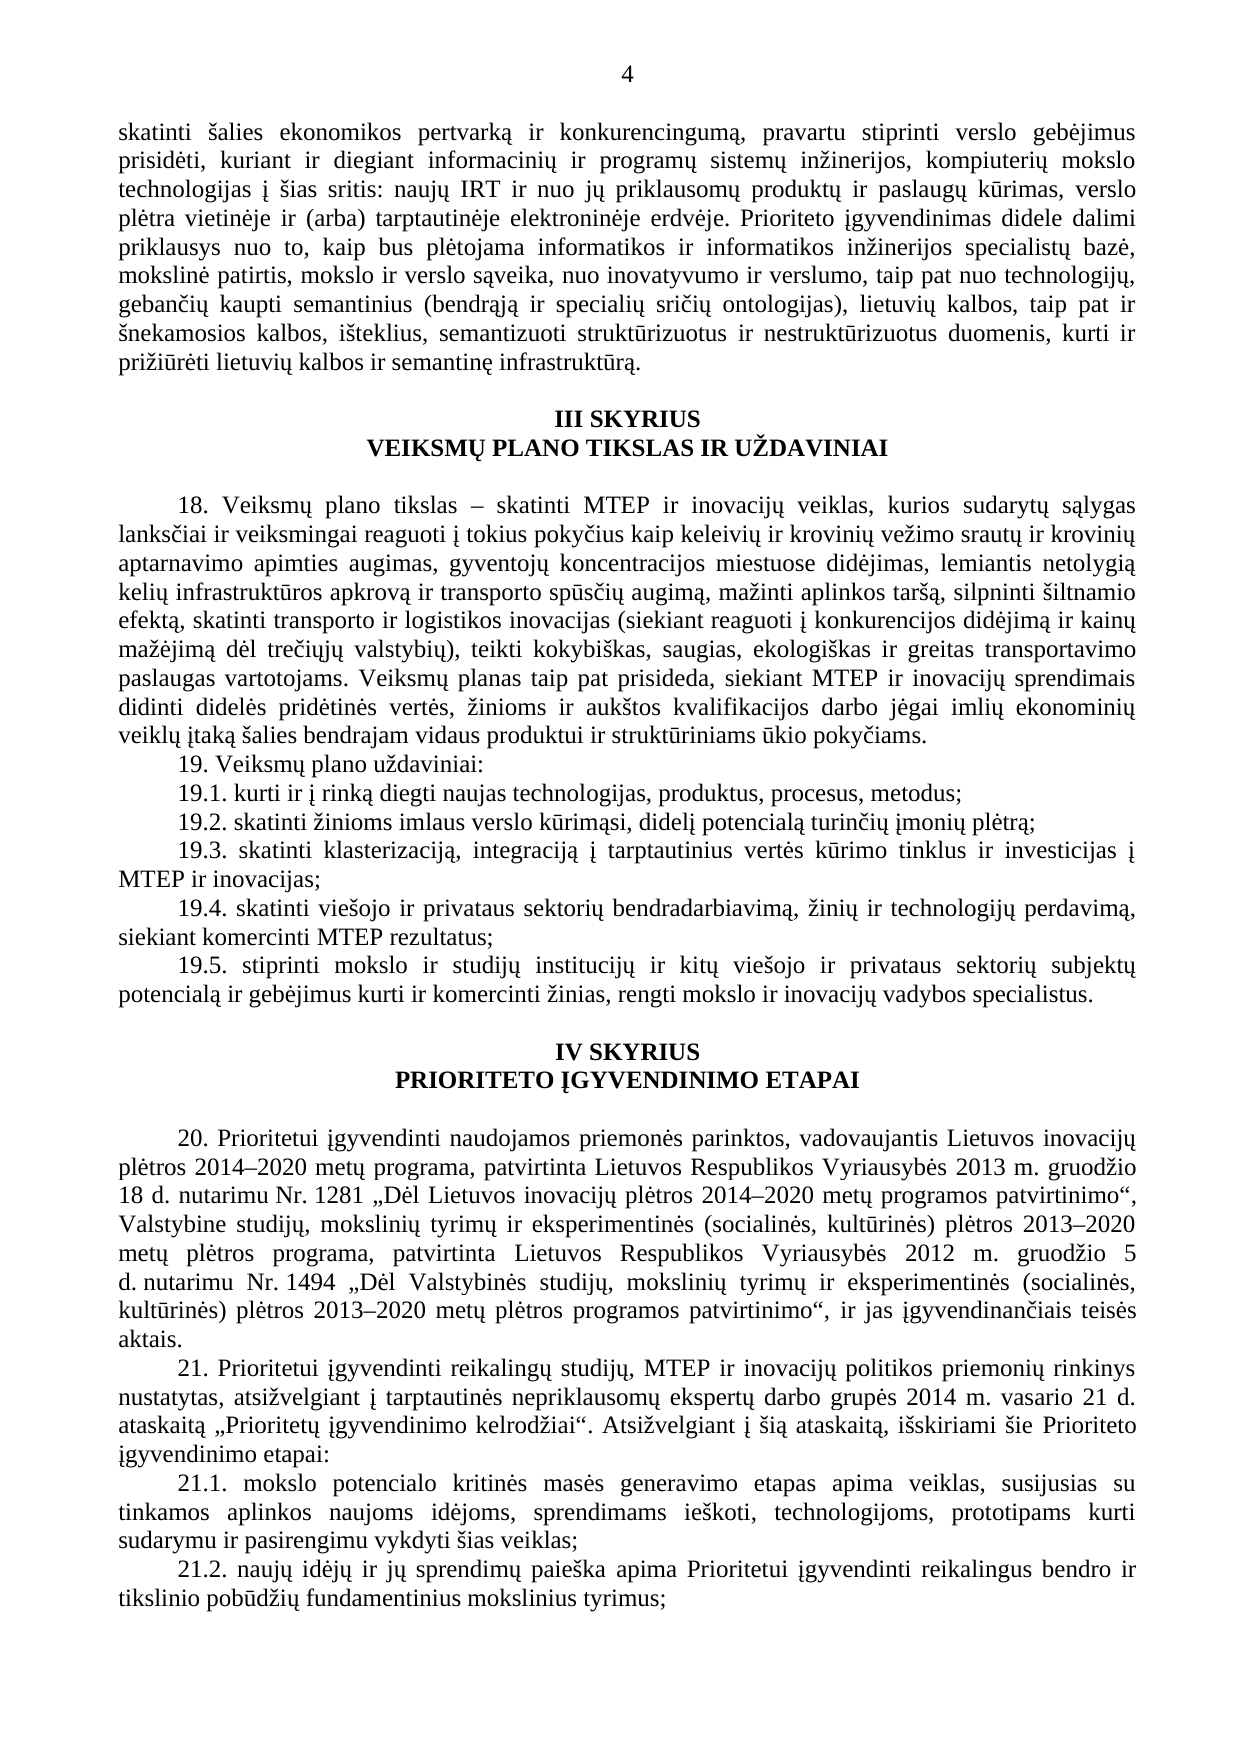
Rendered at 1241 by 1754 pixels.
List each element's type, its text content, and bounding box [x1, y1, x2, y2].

text 18. Veiksmų plano tikslas – skatinti MTEP ir inovacijų veiklas, kurios sudarytų sąlygas lanksčiai ir veiksmingai reaguoti į tokius pokyčius kaip keleivių ir krovinių vežimo srautų ir krovinių aptarnavimo apimties augimas, gyventojų koncentracijos miestuose didėjimas, lemiantis netolygią kelių infrastruktūros apkrovą ir transporto spūsčių augimą, mažinti aplinkos taršą, silpninti šiltnamio efektą, skatinti transporto ir logistikos inovacijas (siekiant reaguoti į konkurencijos didėjimą ir kainų mažėjimą dėl trečiųjų valstybių), teikti kokybiškas, saugias, ekologiškas ir greitas transportavimo paslaugas vartotojams. Veiksmų planas taip pat prisideda, siekiant MTEP ir inovacijų sprendimais didinti didelės pridėtinės vertės, žinioms ir aukštos kvalifikacijos darbo jėgai imlių ekonominių veiklų įtaką šalies bendrajam vidaus produktui ir struktūriniams ūkio pokyčiams. [118, 490, 1137, 749]
text VEIKSMŲ PLANO TIKSLAS IR UŽDAVINIAI [118, 433, 1137, 462]
text 19.1. kurti ir į rinką diegti naujas technologijas, produktus, procesus, metodus; [118, 778, 1137, 807]
text 19. Veiksmų plano uždaviniai: [118, 749, 1137, 778]
text 19.2. skatinti žinioms imlaus verslo kūrimąsi, didelį potencialą turinčių įmonių plėtrą; [118, 807, 1137, 835]
text III SKYRIUS [118, 404, 1137, 433]
text 19.5. stiprinti mokslo ir studijų institucijų ir kitų viešojo ir privataus sektorių subjektų potencialą ir gebėjimus kurti ir komercinti žinias, rengti mokslo ir inovacijų vadybos specialistus. [118, 950, 1137, 1008]
text 20. Prioritetui įgyvendinti naudojamos priemonės parinktos, vadovaujantis Lietuvos inovacijų plėtros 2014–2020 metų programa, patvirtinta Lietuvos Respublikos Vyriausybės 2013 m. gruodžio 18 d. nutarimu Nr. 1281 „Dėl Lietuvos inovacijų plėtros 2014–2020 metų programos patvirtinimo“, Valstybine studijų, mokslinių tyrimų ir eksperimentinės (socialinės, kultūrinės) plėtros 2013–2020 metų plėtros programa, patvirtinta Lietuvos Respublikos Vyriausybės 2012 m. gruodžio 5 d. nutarimu Nr. 1494 „Dėl Valstybinės studijų, mokslinių tyrimų ir eksperimentinės (socialinės, kultūrinės) plėtros 2013–2020 metų plėtros programos patvirtinimo“, ir jas įgyvendinančiais teisės aktais. [118, 1123, 1137, 1353]
text skatinti šalies ekonomikos pertvarką ir konkurencingumą, pravartu stiprinti verslo gebėjimus prisidėti, kuriant ir diegiant informacinių ir programų sistemų inžinerijos, kompiuterių mokslo technologijas į šias sritis: naujų IRT ir nuo jų priklausomų produktų ir paslaugų kūrimas, verslo plėtra vietinėje ir (arba) tarptautinėje elektroninėje erdvėje. Prioriteto įgyvendinimas didele dalimi priklausys nuo to, kaip bus plėtojama informatikos ir informatikos inžinerijos specialistų bazė, mokslinė patirtis, mokslo ir verslo sąveika, nuo inovatyvumo ir verslumo, taip pat nuo technologijų, gebančių kaupti semantinius (bendrąją ir specialių sričių ontologijas), lietuvių kalbos, taip pat ir šnekamosios kalbos, išteklius, semantizuoti struktūrizuotus ir nestruktūrizuotus duomenis, kurti ir prižiūrėti lietuvių kalbos ir semantinę infrastruktūrą. [118, 117, 1137, 375]
text PRIORITETO ĮGYVENDINIMO ETAPAI [118, 1065, 1137, 1094]
text IV SKYRIUS [118, 1037, 1137, 1065]
text 21. Prioritetui įgyvendinti reikalingų studijų, MTEP ir inovacijų politikos priemonių rinkinys nustatytas, atsižvelgiant į tarptautinės nepriklausomų ekspertų darbo grupės 2014 m. vasario 21 d. ataskaitą „Prioritetų įgyvendinimo kelrodžiai“. Atsižvelgiant į šią ataskaitą, išskiriami šie Prioriteto įgyvendinimo etapai: [118, 1353, 1137, 1468]
text 19.4. skatinti viešojo ir privataus sektorių bendradarbiavimą, žinių ir technologijų perdavimą, siekiant komercinti MTEP rezultatus; [118, 893, 1137, 950]
text 19.3. skatinti klasterizaciją, integraciją į tarptautinius vertės kūrimo tinklus ir investicijas į MTEP ir inovacijas; [118, 835, 1137, 893]
text 21.1. mokslo potencialo kritinės masės generavimo etapas apima veiklas, susijusias su tinkamos aplinkos naujoms idėjoms, sprendimams ieškoti, technologijoms, prototipams kurti sudarymu ir pasirengimu vykdyti šias veiklas; [118, 1468, 1137, 1554]
text 21.2. naujų idėjų ir jų sprendimų paieška apima Prioritetui įgyvendinti reikalingus bendro ir tikslinio pobūdžių fundamentinius mokslinius tyrimus; [118, 1554, 1137, 1612]
